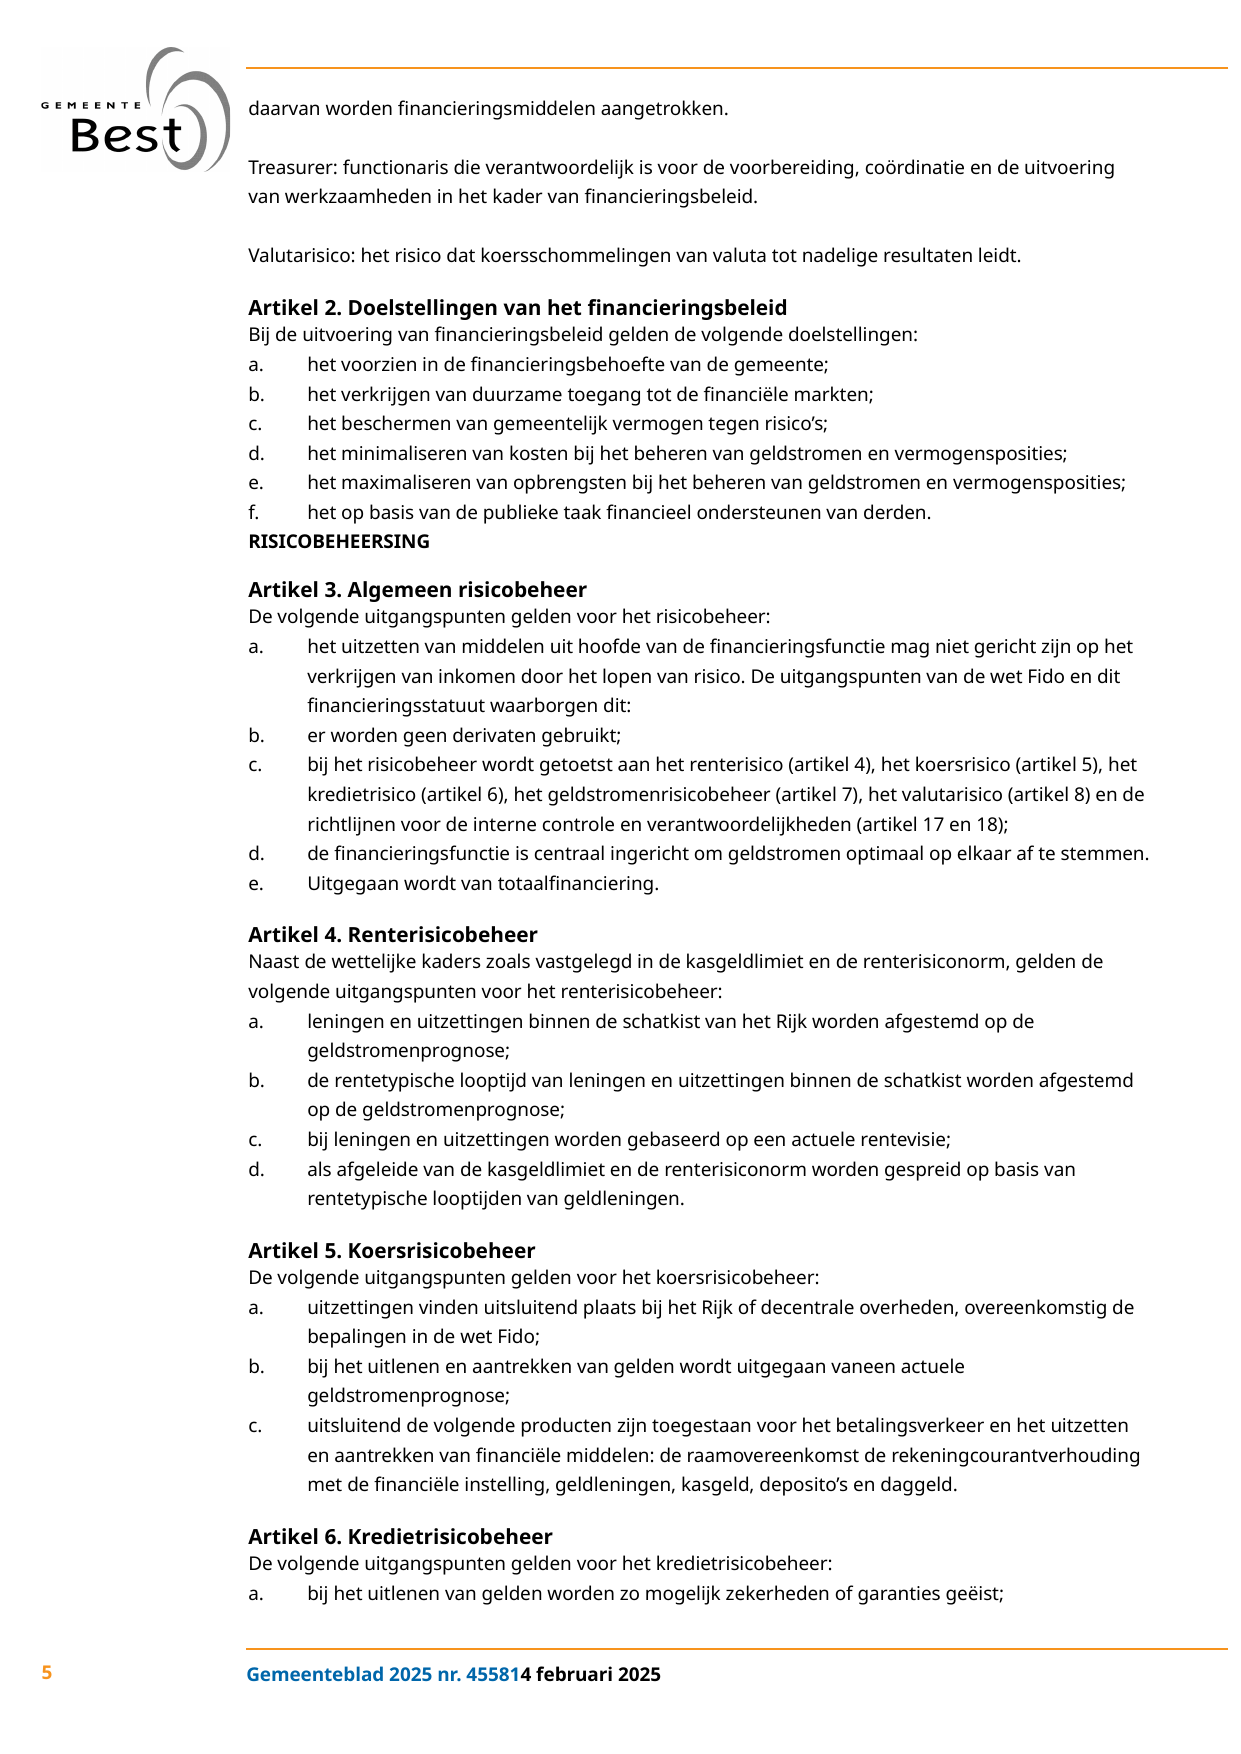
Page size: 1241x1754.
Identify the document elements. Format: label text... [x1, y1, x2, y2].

list leningen en uitzettingen binnen de schatkist van het Rijk worden afgestemd op de geldstromenprognose; [248, 1008, 1152, 1063]
list het maximaliseren van opbrengsten bij het beheren van geldstromen en vermogensposities; [248, 469, 1152, 495]
text RISICOBEHEERSING [248, 529, 1152, 554]
list bij leningen en uitzettingen worden gebaseerd op een actuele rentevisie; [248, 1126, 1152, 1152]
text De volgende uitgangspunten gelden voor het kredietrisicobeheer: [248, 1550, 1152, 1576]
text Artikel 2. Doelstellingen van het financieringsbeleid [248, 293, 1152, 322]
list uitsluitend de volgende producten zijn toegestaan voor het betalingsverkeer en het uitzetten en aantrekken van financiële middelen: de raamovereenkomst de rekeningcourantverhouding met de financiële instelling, geldleningen, kasgeld, deposito’s en daggeld. [248, 1412, 1152, 1497]
list als afgeleide van de kasgeldlimiet en de renterisiconorm worden gespreid op basis van rentetypische looptijden van geldleningen. [248, 1156, 1152, 1211]
picture [41, 47, 231, 172]
text De volgende uitgangspunten gelden voor het risicobeheer: [248, 604, 1152, 629]
text Artikel 5. Koersrisicobeheer [248, 1236, 1152, 1264]
list het voorzien in de financieringsbehoefte van de gemeente; [248, 351, 1152, 377]
text daarvan worden financieringsmiddelen aangetrokken. [248, 95, 1152, 121]
text Naast de wettelijke kaders zoals vastgelegd in de kasgeldlimiet en de renterisiconorm, gelden de volgende uitgangspunten voor het renterisicobeheer: [248, 949, 1152, 1004]
list de financieringsfunctie is centraal ingericht om geldstromen optimaal op elkaar af te stemmen. [248, 840, 1152, 866]
list het beschermen van gemeentelijk vermogen tegen risico’s; [248, 410, 1152, 436]
text Valutarisico: het risico dat koersschommelingen van valuta tot nadelige resultaten leidt. [248, 243, 1152, 268]
text De volgende uitgangspunten gelden voor het koersrisicobeheer: [248, 1264, 1152, 1290]
text Artikel 3. Algemeen risicobeheer [248, 575, 1152, 604]
list bij het uitlenen en aantrekken van gelden wordt uitgegaan vaneen actuele geldstromenprognose; [248, 1353, 1152, 1408]
list het op basis van de publieke taak financieel ondersteunen van derden. [248, 499, 1152, 525]
list het minimaliseren van kosten bij het beheren van geldstromen en vermogensposities; [248, 440, 1152, 466]
text Bij de uitvoering van financieringsbeleid gelden de volgende doelstellingen: [248, 322, 1152, 347]
text Treasurer: functionaris die verantwoordelijk is voor de voorbereiding, coördinatie en de uitvoering van werkzaamheden in het kader van financieringsbeleid. [248, 154, 1152, 209]
list de rentetypische looptijd van leningen en uitzettingen binnen de schatkist worden afgestemd op de geldstromenprognose; [248, 1067, 1152, 1122]
list uitzettingen vinden uitsluitend plaats bij het Rijk of decentrale overheden, overeenkomstig de bepalingen in de wet Fido; [248, 1294, 1152, 1349]
list er worden geen derivaten gebruikt; [248, 722, 1152, 748]
list het uitzetten van middelen uit hoofde van de financieringsfunctie mag niet gericht zijn op het verkrijgen van inkomen door het lopen van risico. De uitgangspunten van de wet Fido en dit financieringsstatuut waarborgen dit: [248, 633, 1152, 718]
list Uitgegaan wordt van totaalfinanciering. [248, 870, 1152, 896]
list het verkrijgen van duurzame toegang tot de financiële markten; [248, 381, 1152, 406]
list bij het risicobeheer wordt getoetst aan het renterisico (artikel 4), het koersrisico (artikel 5), het kredietrisico (artikel 6), het geldstromenrisicobeheer (artikel 7), het valutarisico (artikel 8) en de richtlijnen voor de interne controle en verantwoordelijkheden (artikel 17 en 18); [248, 752, 1152, 836]
text Artikel 4. Renterisicobeheer [248, 920, 1152, 949]
list bij het uitlenen van gelden worden zo mogelijk zekerheden of garanties geëist; [248, 1580, 1152, 1606]
text Artikel 6. Kredietrisicobeheer [248, 1522, 1152, 1550]
